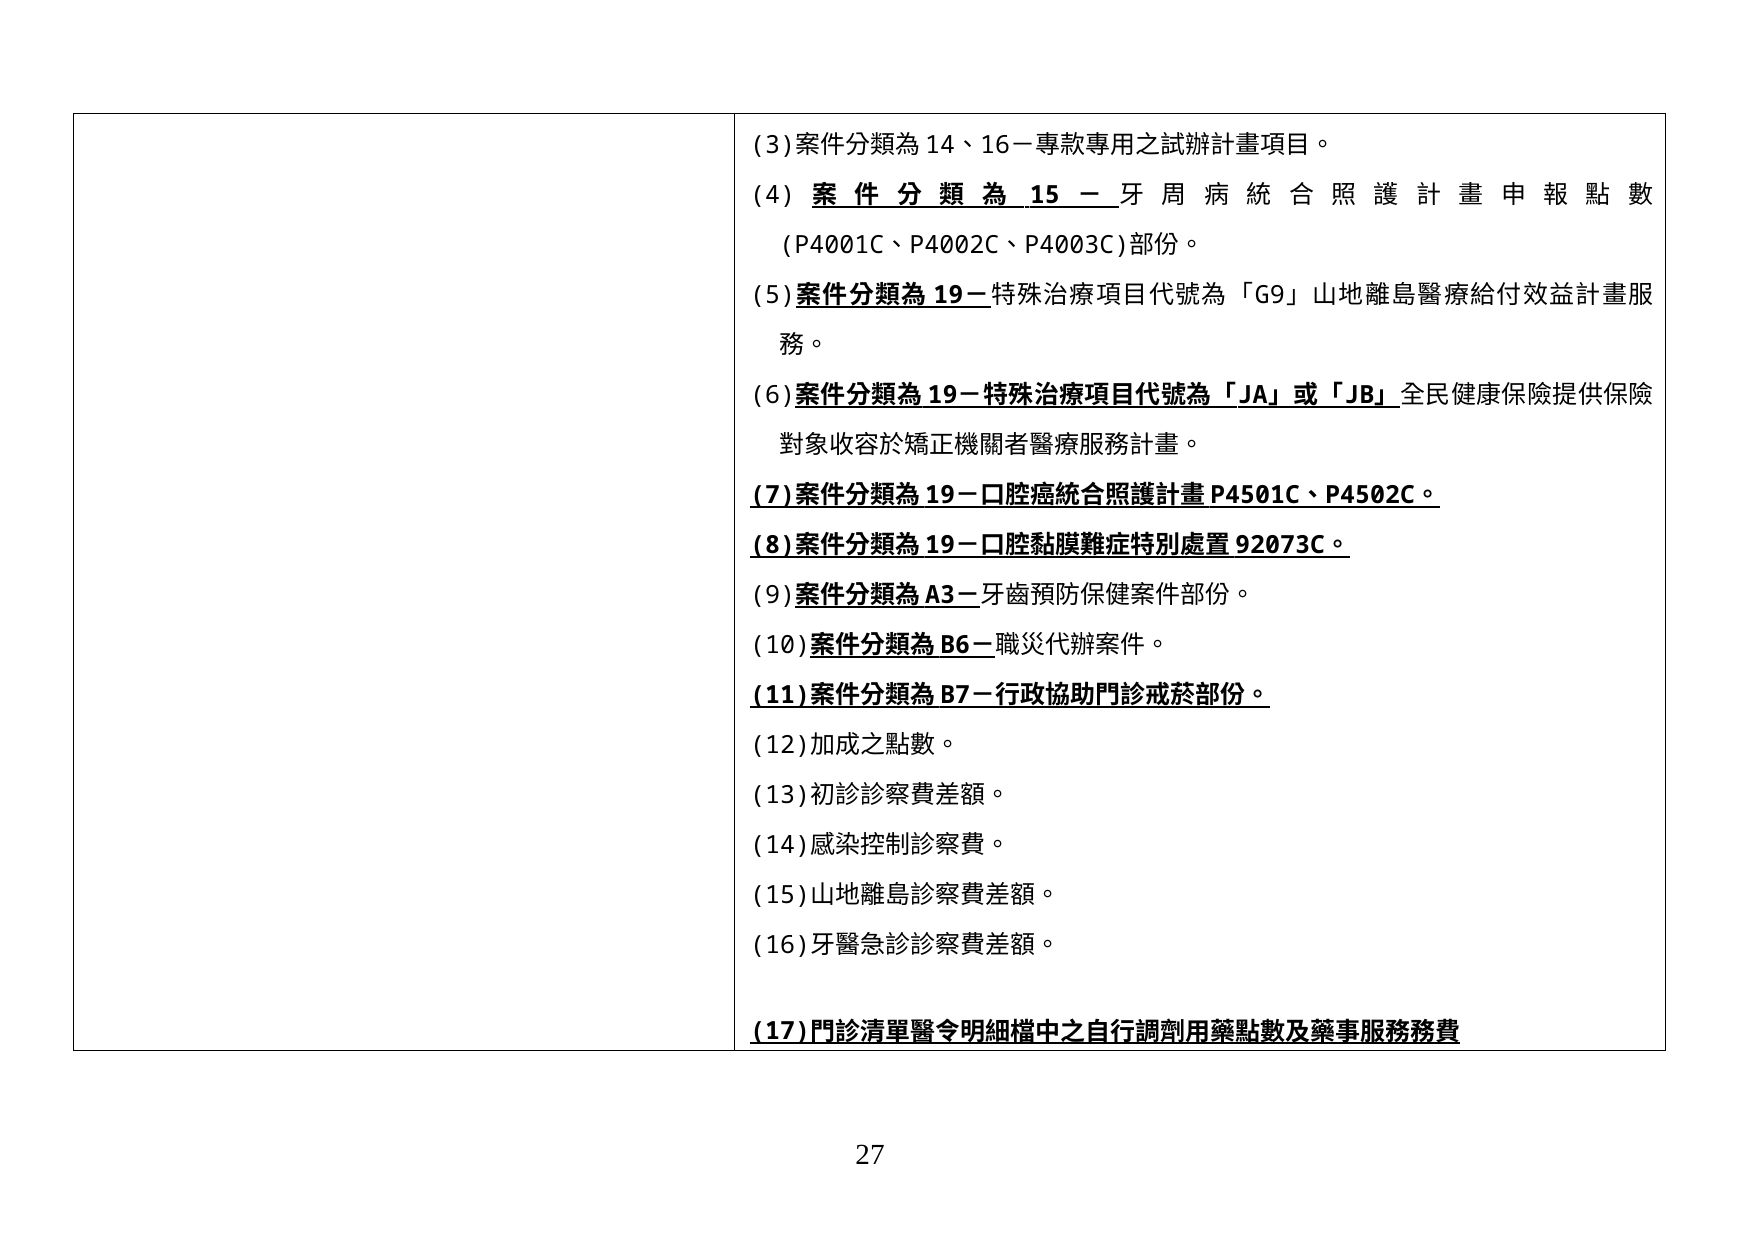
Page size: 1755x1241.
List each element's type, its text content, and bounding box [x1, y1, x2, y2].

table_cell [74, 114, 734, 1050]
table_cell (3)案件分類為14、16－專款專用之試辦計畫項目。 (4)案件分類為15－牙周病統合照護計畫申報點數(P4001C、P4002C、P4003C)部份。 (5)案件分類為19－特殊治療項目代號為「G9」山地離島醫療給付效益計畫服務。 (6)案件分類為19－特殊治療項目代號為「JA」或「JB」全民健康保險提供保險對象收容於矯正機關者醫療服務計畫。 (7)案件分類為19－口腔癌統合照護計畫P4501C、P4502C。 (8)案件分類為19－口腔黏膜難症特別處置92073C。 (9)案件分類為A3－牙齒預防保健案件部份。 (10)案件分類為B6－職災代辦案件。 (11)案件分類為B7－行政協助門診戒菸部份。 (12)加成之點數。 (13)初診診察費差額。 (14)感染控制診察費。 (15)山地離島診察費差額。 (16)牙醫急診診察費差額。 (17)門診清單醫令明細檔中之自行調劑用藥點數及藥事服務務費 [735, 114, 1665, 1050]
